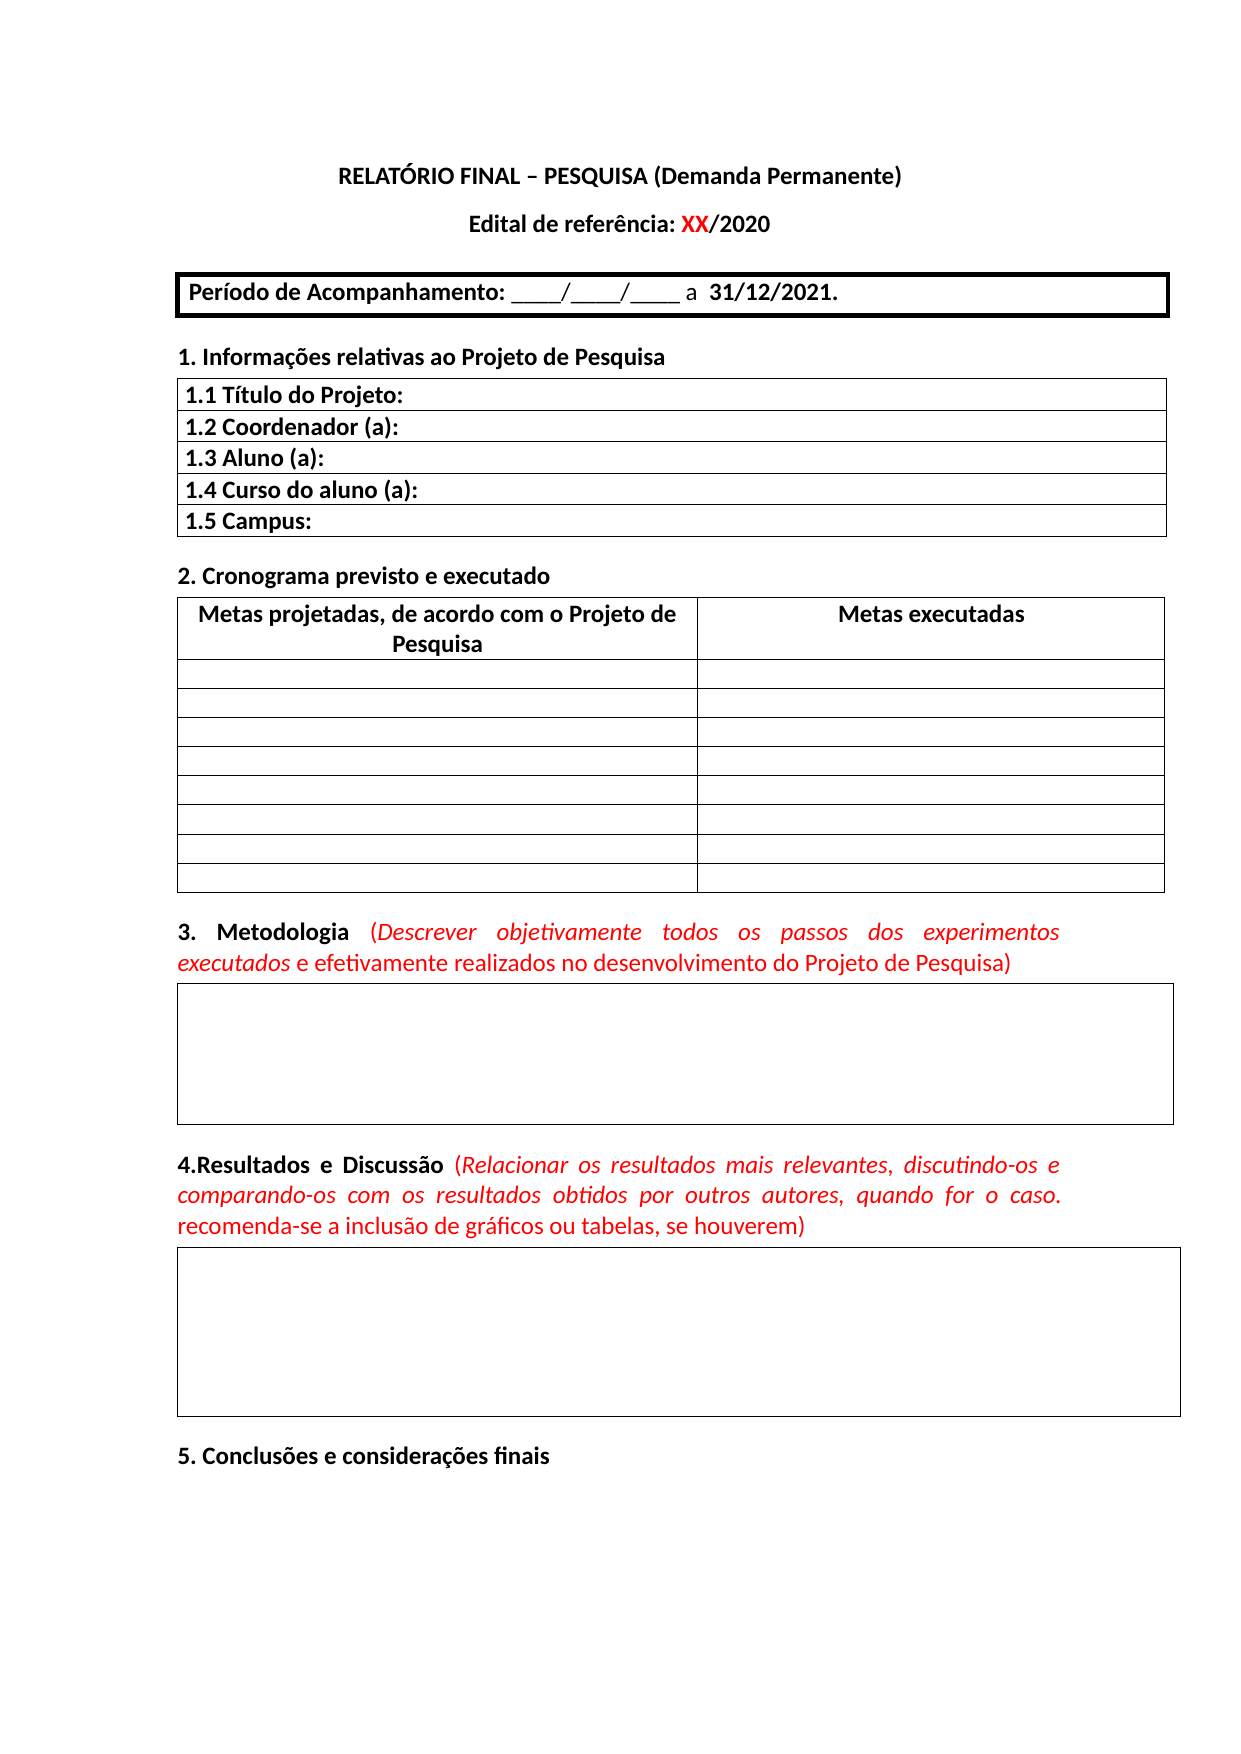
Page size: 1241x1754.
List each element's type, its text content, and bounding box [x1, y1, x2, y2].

text Edital de referência: XX/2020 [176, 208, 1063, 239]
table_header [178, 984, 1173, 1124]
text 3. Metodologia (Descrever objetivamente todos os passos dos experimentos executados e efetivamente realizados no desenvolvimento do Projeto de Pesquisa) [177, 916, 1063, 977]
table_header 1.1 Título do Projeto: [178, 379, 1166, 409]
table_cell [178, 660, 697, 688]
table_cell [698, 660, 1164, 688]
table_cell [178, 718, 697, 746]
text 2. Cronograma previsto e executado [177, 561, 1063, 591]
table_cell [178, 835, 697, 862]
table_cell [698, 805, 1164, 833]
table_cell [698, 689, 1164, 717]
table_header [178, 1248, 1180, 1416]
table_header Metas projetadas, de acordo com o Projeto de Pesquisa [178, 598, 697, 659]
table_header Metas executadas [698, 598, 1164, 659]
table_cell [698, 718, 1164, 746]
table_cell [178, 689, 697, 717]
table_cell [698, 835, 1164, 862]
text 4.Resultados e Discussão (Relacionar os resultados mais relevantes, discutindo-os e comparando-os com os resultados obtidos por outros autores, quando for o caso. recomenda-se a inclusão de gráficos ou tabelas, se houverem) [177, 1149, 1063, 1241]
table_cell [698, 776, 1164, 804]
text 5. Conclusões e considerações finais [177, 1440, 1063, 1471]
text RELATÓRIO FINAL – PESQUISA (Demanda Permanente) [177, 160, 1063, 191]
table_cell [178, 747, 697, 775]
text 1. Informações relativas ao Projeto de Pesquisa [177, 342, 988, 372]
table_cell [178, 864, 697, 892]
table_cell 1.5 Campus: [178, 505, 1166, 536]
table_cell [698, 747, 1164, 775]
table_cell 1.2 Coordenador (a): [178, 411, 1166, 441]
table_cell 1.4 Curso do aluno (a): [178, 474, 1166, 504]
table_header Período de Acompanhamento: ____/____/____ a 31/12/2021. [180, 277, 1166, 313]
table_cell [178, 805, 697, 833]
table_cell [698, 864, 1164, 892]
table_cell 1.3 Aluno (a): [178, 442, 1166, 473]
table_cell [178, 776, 697, 804]
